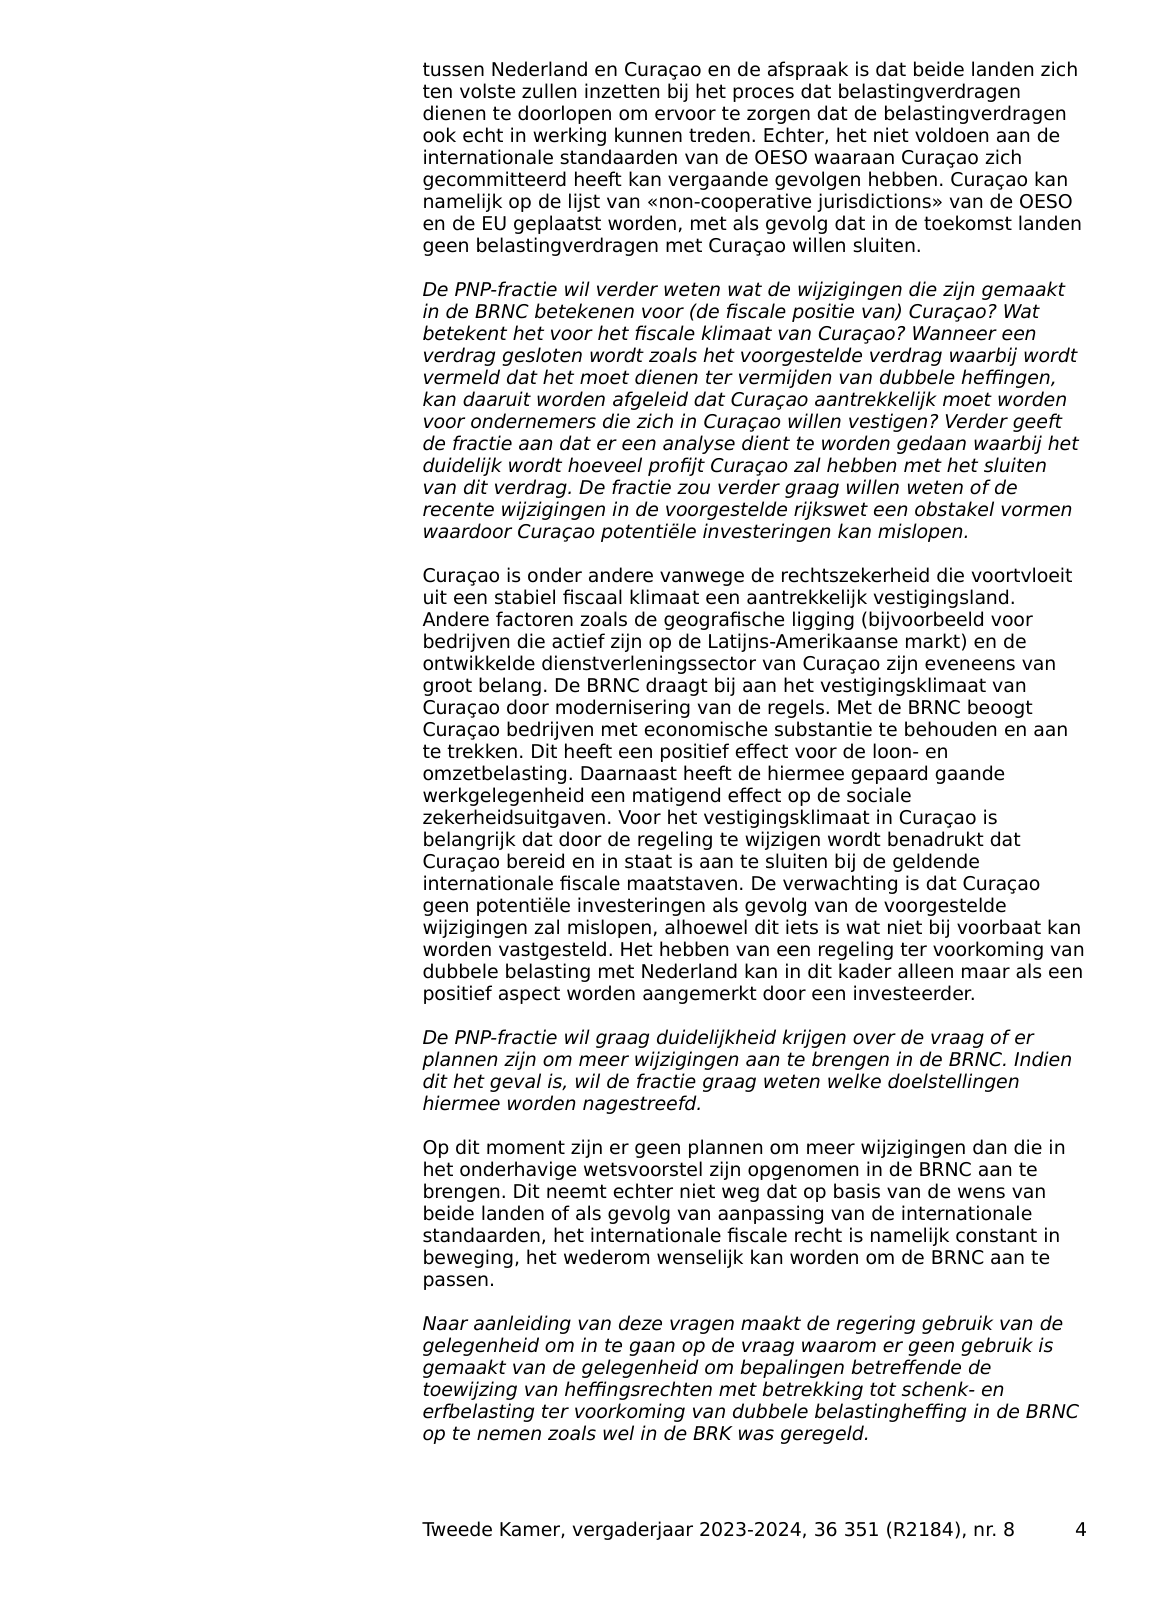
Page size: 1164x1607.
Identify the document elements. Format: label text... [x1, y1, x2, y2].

text Curaçao is onder andere vanwege de rechtszekerheid die voortvloeit uit een stabiel fiscaal klimaat een aantrekkelijk vestigingsland. Andere factoren zoals de geografische ligging (bijvoorbeeld voor bedrijven die actief zijn op de Latijns-Amerikaanse markt) en de ontwikkelde dienstverleningssector van Curaçao zijn eveneens van groot belang. De BRNC draagt bij aan het vestigingsklimaat van Curaçao door modernisering van de regels. Met de BRNC beoogt Curaçao bedrijven met economische substantie te behouden en aan te trekken. Dit heeft een positief effect voor de loon- en omzetbelasting. Daarnaast heeft de hiermee gepaard gaande werkgelegenheid een matigend effect op de sociale zekerheidsuitgaven. Voor het vestigingsklimaat in Curaçao is belangrijk dat door de regeling te wijzigen wordt benadrukt dat Curaçao bereid en in staat is aan te sluiten bij de geldende internationale fiscale maatstaven. De verwachting is dat Curaçao geen potentiële investeringen als gevolg van de voorgestelde wijzigingen zal mislopen, alhoewel dit iets is wat niet bij voorbaat kan worden vastgesteld. Het hebben van een regeling ter voorkoming van dubbele belasting met Nederland kan in dit kader alleen maar als een positief aspect worden aangemerkt door een investeerder. [422, 565, 1087, 1004]
text Naar aanleiding van deze vragen maakt de regering gebruik van de gelegenheid om in te gaan op de vraag waarom er geen gebruik is gemaakt van de gelegenheid om bepalingen betreffende de toewijzing van heffingsrechten met betrekking tot schenk- en erfbelasting ter voorkoming van dubbele belastingheffing in de BRNC op te nemen zoals wel in de BRK was geregeld. [422, 1313, 1087, 1445]
text De PNP-fractie wil graag duidelijkheid krijgen over de vraag of er plannen zijn om meer wijzigingen aan te brengen in de BRNC. Indien dit het geval is, wil de fractie graag weten welke doelstellingen hiermee worden nagestreefd. [422, 1027, 1087, 1115]
text Op dit moment zijn er geen plannen om meer wijzigingen dan die in het onderhavige wetsvoorstel zijn opgenomen in de BRNC aan te brengen. Dit neemt echter niet weg dat op basis van de wens van beide landen of als gevolg van aanpassing van de internationale standaarden, het internationale fiscale recht is namelijk constant in beweging, het wederom wenselijk kan worden om de BRNC aan te passen. [422, 1137, 1087, 1291]
text tussen Nederland en Curaçao en de afspraak is dat beide landen zich ten volste zullen inzetten bij het proces dat belastingverdragen dienen te doorlopen om ervoor te zorgen dat de belastingverdragen ook echt in werking kunnen treden. Echter, het niet voldoen aan de internationale standaarden van de OESO waaraan Curaçao zich gecommitteerd heeft kan vergaande gevolgen hebben. Curaçao kan namelijk op de lijst van «non-cooperative jurisdictions» van de OESO en de EU geplaatst worden, met als gevolg dat in de toekomst landen geen belastingverdragen met Curaçao willen sluiten. [422, 59, 1087, 257]
text De PNP-fractie wil verder weten wat de wijzigingen die zijn gemaakt in de BRNC betekenen voor (de fiscale positie van) Curaçao? Wat betekent het voor het fiscale klimaat van Curaçao? Wanneer een verdrag gesloten wordt zoals het voorgestelde verdrag waarbij wordt vermeld dat het moet dienen ter vermijden van dubbele heffingen, kan daaruit worden afgeleid dat Curaçao aantrekkelijk moet worden voor ondernemers die zich in Curaçao willen vestigen? Verder geeft de fractie aan dat er een analyse dient te worden gedaan waarbij het duidelijk wordt hoeveel profijt Curaçao zal hebben met het sluiten van dit verdrag. De fractie zou verder graag willen weten of de recente wijzigingen in de voorgestelde rijkswet een obstakel vormen waardoor Curaçao potentiële investeringen kan mislopen. [422, 279, 1087, 543]
